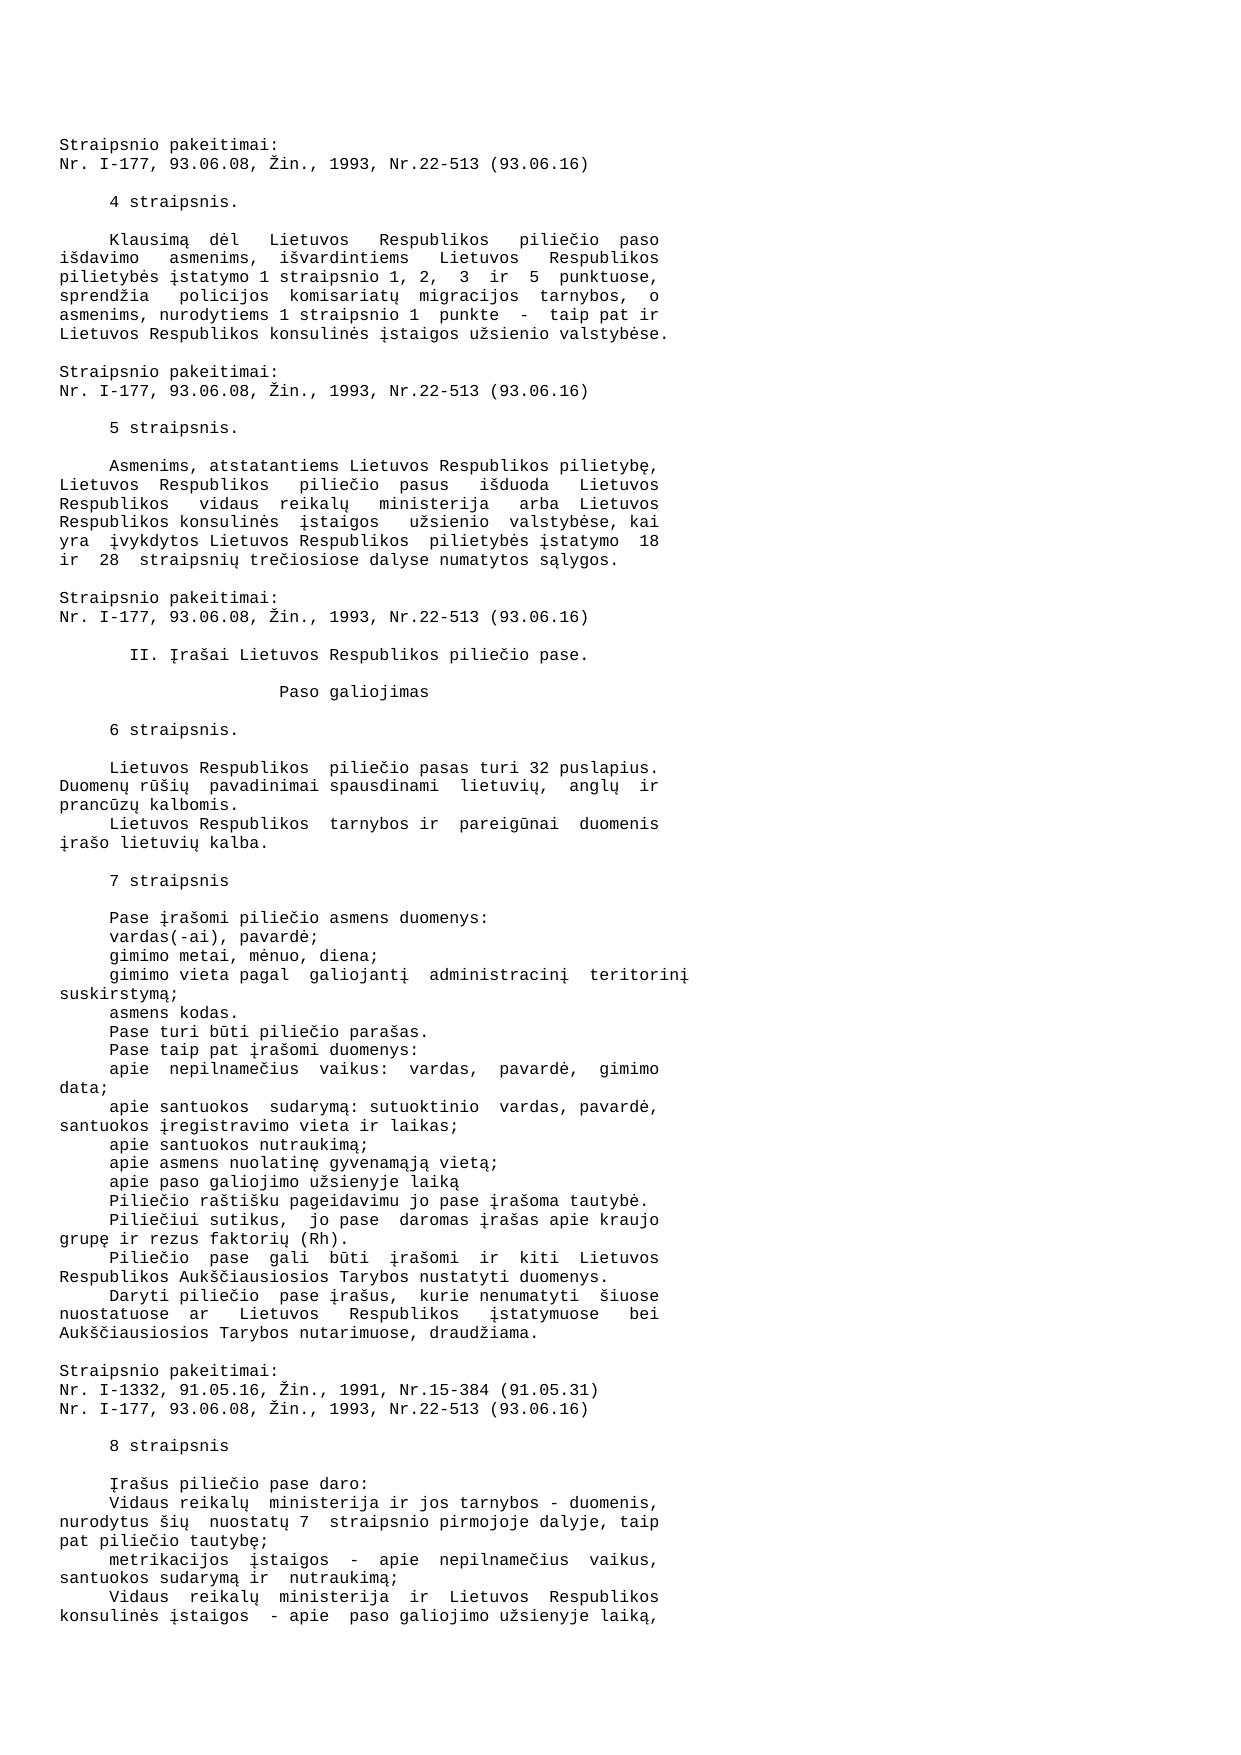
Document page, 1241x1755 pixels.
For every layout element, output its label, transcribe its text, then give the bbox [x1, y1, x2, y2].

text Nr. I-177, 93.06.08, Žin., 1993, Nr.22-513 (93.06.16) [59, 608, 1122, 627]
text 8 straipsnis [59, 1438, 1122, 1457]
text grupę ir rezus faktorių (Rh). [59, 1231, 1122, 1249]
text Piliečio pase gali būti įrašomi ir kiti Lietuvos [59, 1249, 1122, 1268]
text Paso galiojimas [59, 684, 1122, 703]
text metrikacijos įstaigos - apie nepilnamečius vaikus, [59, 1551, 1122, 1570]
text pat piliečio tautybę; [59, 1532, 1122, 1551]
text Nr. I-177, 93.06.08, Žin., 1993, Nr.22-513 (93.06.16) [59, 1400, 1122, 1419]
text Vidaus reikalų ministerija ir Lietuvos Respublikos [59, 1589, 1122, 1608]
text 7 straipsnis [59, 872, 1122, 891]
text nuostatuose ar Lietuvos Respublikos įstatymuose bei [59, 1306, 1122, 1325]
text apie santuokos sudarymą: sutuoktinio vardas, pavardė, [59, 1098, 1122, 1117]
text sprendžia policijos komisariatų migracijos tarnybos, o [59, 288, 1122, 307]
text Įrašus piliečio pase daro: [59, 1476, 1122, 1494]
text Piliečiui sutikus, jo pase daromas įrašas apie kraujo [59, 1212, 1122, 1231]
text gimimo vieta pagal galiojantį administracinį teritorinį [59, 967, 1122, 985]
text Respublikos Aukščiausiosios Tarybos nustatyti duomenys. [59, 1268, 1122, 1287]
text vardas(-ai), pavardė; [59, 929, 1122, 948]
text Klausimą dėl Lietuvos Respublikos piliečio paso [59, 231, 1122, 250]
text konsulinės įstaigos - apie paso galiojimo užsienyje laiką, [59, 1608, 1122, 1626]
text Pase taip pat įrašomi duomenys: [59, 1042, 1122, 1061]
text nurodytus šių nuostatų 7 straipsnio pirmojoje dalyje, taip [59, 1513, 1122, 1532]
text apie nepilnamečius vaikus: vardas, pavardė, gimimo [59, 1061, 1122, 1080]
text Daryti piliečio pase įrašus, kurie nenumatyti šiuose [59, 1287, 1122, 1306]
text Pase turi būti piliečio parašas. [59, 1023, 1122, 1042]
text Nr. I-177, 93.06.08, Žin., 1993, Nr.22-513 (93.06.16) [59, 382, 1122, 401]
text apie asmens nuolatinę gyvenamąją vietą; [59, 1155, 1122, 1174]
text pilietybės įstatymo 1 straipsnio 1, 2, 3 ir 5 punktuose, [59, 269, 1122, 288]
text apie paso galiojimo užsienyje laiką [59, 1174, 1122, 1193]
text išdavimo asmenims, išvardintiems Lietuvos Respublikos [59, 250, 1122, 269]
text asmens kodas. [59, 1004, 1122, 1023]
text Respublikos vidaus reikalų ministerija arba Lietuvos [59, 495, 1122, 514]
text prancūzų kalbomis. [59, 797, 1122, 816]
text Straipsnio pakeitimai: [59, 137, 1122, 156]
text Pase įrašomi piliečio asmens duomenys: [59, 910, 1122, 929]
text yra įvykdytos Lietuvos Respublikos pilietybės įstatymo 18 [59, 533, 1122, 552]
text 5 straipsnis. [59, 420, 1122, 439]
text data; [59, 1080, 1122, 1098]
text Straipsnio pakeitimai: [59, 589, 1122, 608]
text Lietuvos Respublikos tarnybos ir pareigūnai duomenis [59, 816, 1122, 834]
text Straipsnio pakeitimai: [59, 1362, 1122, 1381]
text Nr. I-177, 93.06.08, Žin., 1993, Nr.22-513 (93.06.16) [59, 156, 1122, 175]
text Vidaus reikalų ministerija ir jos tarnybos - duomenis, [59, 1494, 1122, 1513]
text įrašo lietuvių kalba. [59, 834, 1122, 853]
text apie santuokos nutraukimą; [59, 1136, 1122, 1155]
text Straipsnio pakeitimai: [59, 363, 1122, 382]
text Asmenims, atstatantiems Lietuvos Respublikos pilietybę, [59, 457, 1122, 476]
text ir 28 straipsnių trečiosiose dalyse numatytos sąlygos. [59, 552, 1122, 571]
text Respublikos konsulinės įstaigos užsienio valstybėse, kai [59, 514, 1122, 533]
text Nr. I-1332, 91.05.16, Žin., 1991, Nr.15-384 (91.05.31) [59, 1381, 1122, 1400]
text gimimo metai, mėnuo, diena; [59, 948, 1122, 967]
text 4 straipsnis. [59, 193, 1122, 212]
text 6 straipsnis. [59, 721, 1122, 740]
text Aukščiausiosios Tarybos nutarimuose, draudžiama. [59, 1325, 1122, 1344]
text Lietuvos Respublikos piliečio pasas turi 32 puslapius. [59, 759, 1122, 778]
text suskirstymą; [59, 985, 1122, 1004]
text Lietuvos Respublikos konsulinės įstaigos užsienio valstybėse. [59, 326, 1122, 344]
text Piliečio raštišku pageidavimu jo pase įrašoma tautybė. [59, 1193, 1122, 1212]
text santuokos sudarymą ir nutraukimą; [59, 1570, 1122, 1589]
text santuokos įregistravimo vieta ir laikas; [59, 1117, 1122, 1136]
text asmenims, nurodytiems 1 straipsnio 1 punkte - taip pat ir [59, 307, 1122, 326]
text Duomenų rūšių pavadinimai spausdinami lietuvių, anglų ir [59, 778, 1122, 797]
text II. Įrašai Lietuvos Respublikos piliečio pase. [59, 646, 1122, 665]
text Lietuvos Respublikos piliečio pasus išduoda Lietuvos [59, 476, 1122, 495]
